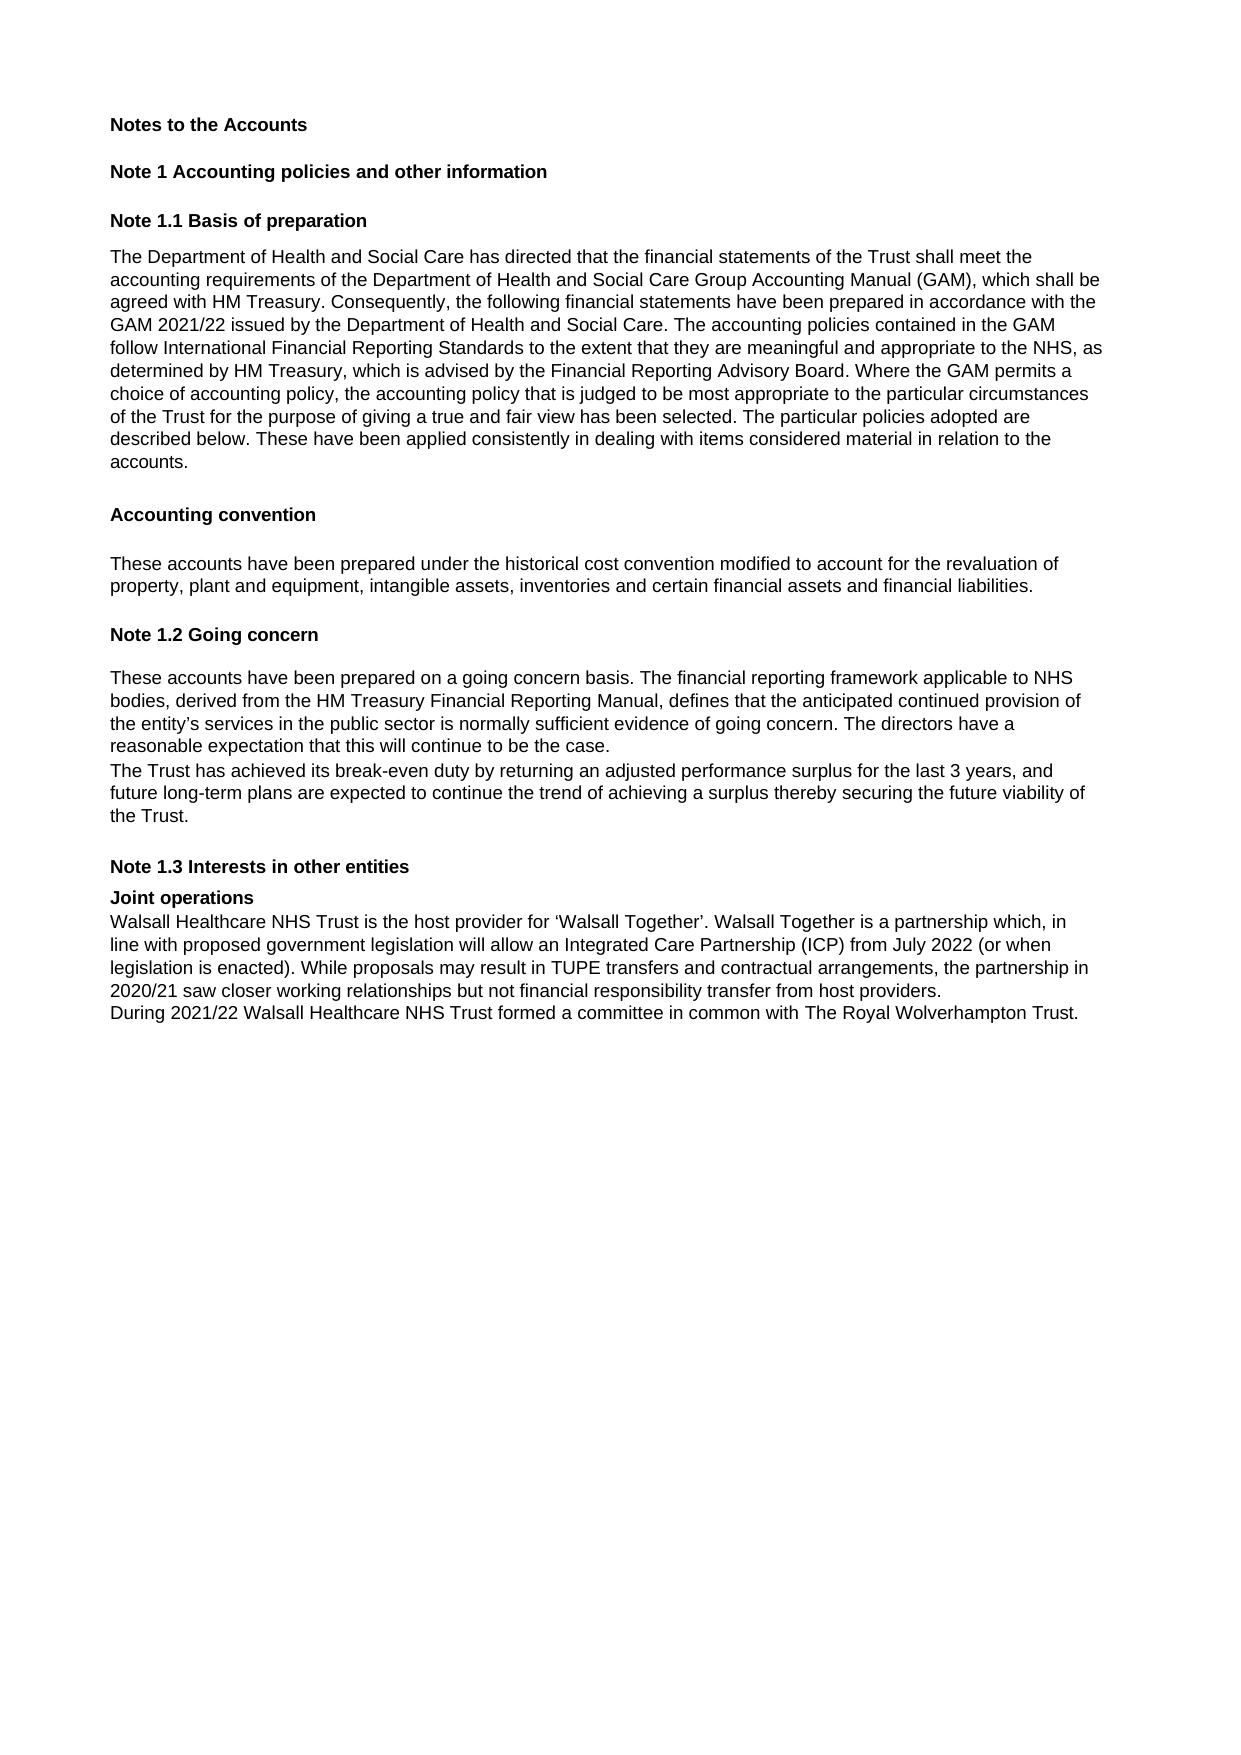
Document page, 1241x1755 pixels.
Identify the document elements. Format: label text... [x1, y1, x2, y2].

text Walsall Healthcare NHS Trust is the host provider for ‘Walsall Together’. Walsall Together is a partnership which, in line with proposed government legislation will allow an Integrated Care Partnership (ICP) from July 2022 (or when legislation is enacted). While proposals may result in TUPE transfers and contractual arrangements, the partnership in 2020/21 saw closer working relationships but not financial responsibility transfer from host providers. [110, 911, 1095, 1001]
text The Trust has achieved its break-even duty by returning an adjusted performance surplus for the last 3 years, and future long-term plans are expected to continue the trend of achieving a surplus thereby securing the future viability of the Trust. [110, 759, 1091, 827]
text These accounts have been prepared on a going concern basis. The financial reporting framework applicable to NHS bodies, derived from the HM Treasury Financial Reporting Manual, defines that the anticipated continued provision of the entity’s services in the public sector is normally sufficient evidence of going concern. The directors have a reasonable expectation that this will continue to be the case. [110, 667, 1091, 757]
text These accounts have been prepared under the historical cost convention modified to account for the revaluation of property, plant and equipment, intangible assets, inventories and certain financial assets and financial liabilities. [110, 552, 1066, 597]
text Note 1.1 Basis of preparation [110, 209, 1109, 231]
text The Department of Health and Social Care has directed that the financial statements of the Trust shall meet the accounting requirements of the Department of Health and Social Care Group Accounting Manual (GAM), which shall be agreed with HM Treasury. Consequently, the following financial statements have been prepared in accordance with the GAM 2021/22 issued by the Department of Health and Social Care. The accounting policies contained in the GAM follow International Financial Reporting Standards to the extent that they are meaningful and appropriate to the NHS, as determined by HM Treasury, which is advised by the Financial Reporting Advisory Board. Where the GAM permits a choice of accounting policy, the accounting policy that is judged to be most appropriate to the particular circumstances of the Trust for the purpose of giving a true and fair view has been selected. The particular policies adopted are described below. These have been applied consistently in dealing with items considered material in relation to the accounts. [110, 246, 1105, 473]
text Joint operations [110, 887, 1097, 909]
text Notes to the Accounts [110, 113, 311, 135]
text Note 1.2 Going concern [110, 624, 323, 646]
text Note 1 Accounting policies and other information [110, 161, 553, 183]
text During 2021/22 Walsall Healthcare NHS Trust formed a committee in common with The Royal Wolverhampton Trust. [110, 1002, 1097, 1024]
text Accounting convention [110, 503, 320, 525]
text Note 1.3 Interests in other entities [110, 856, 1097, 878]
